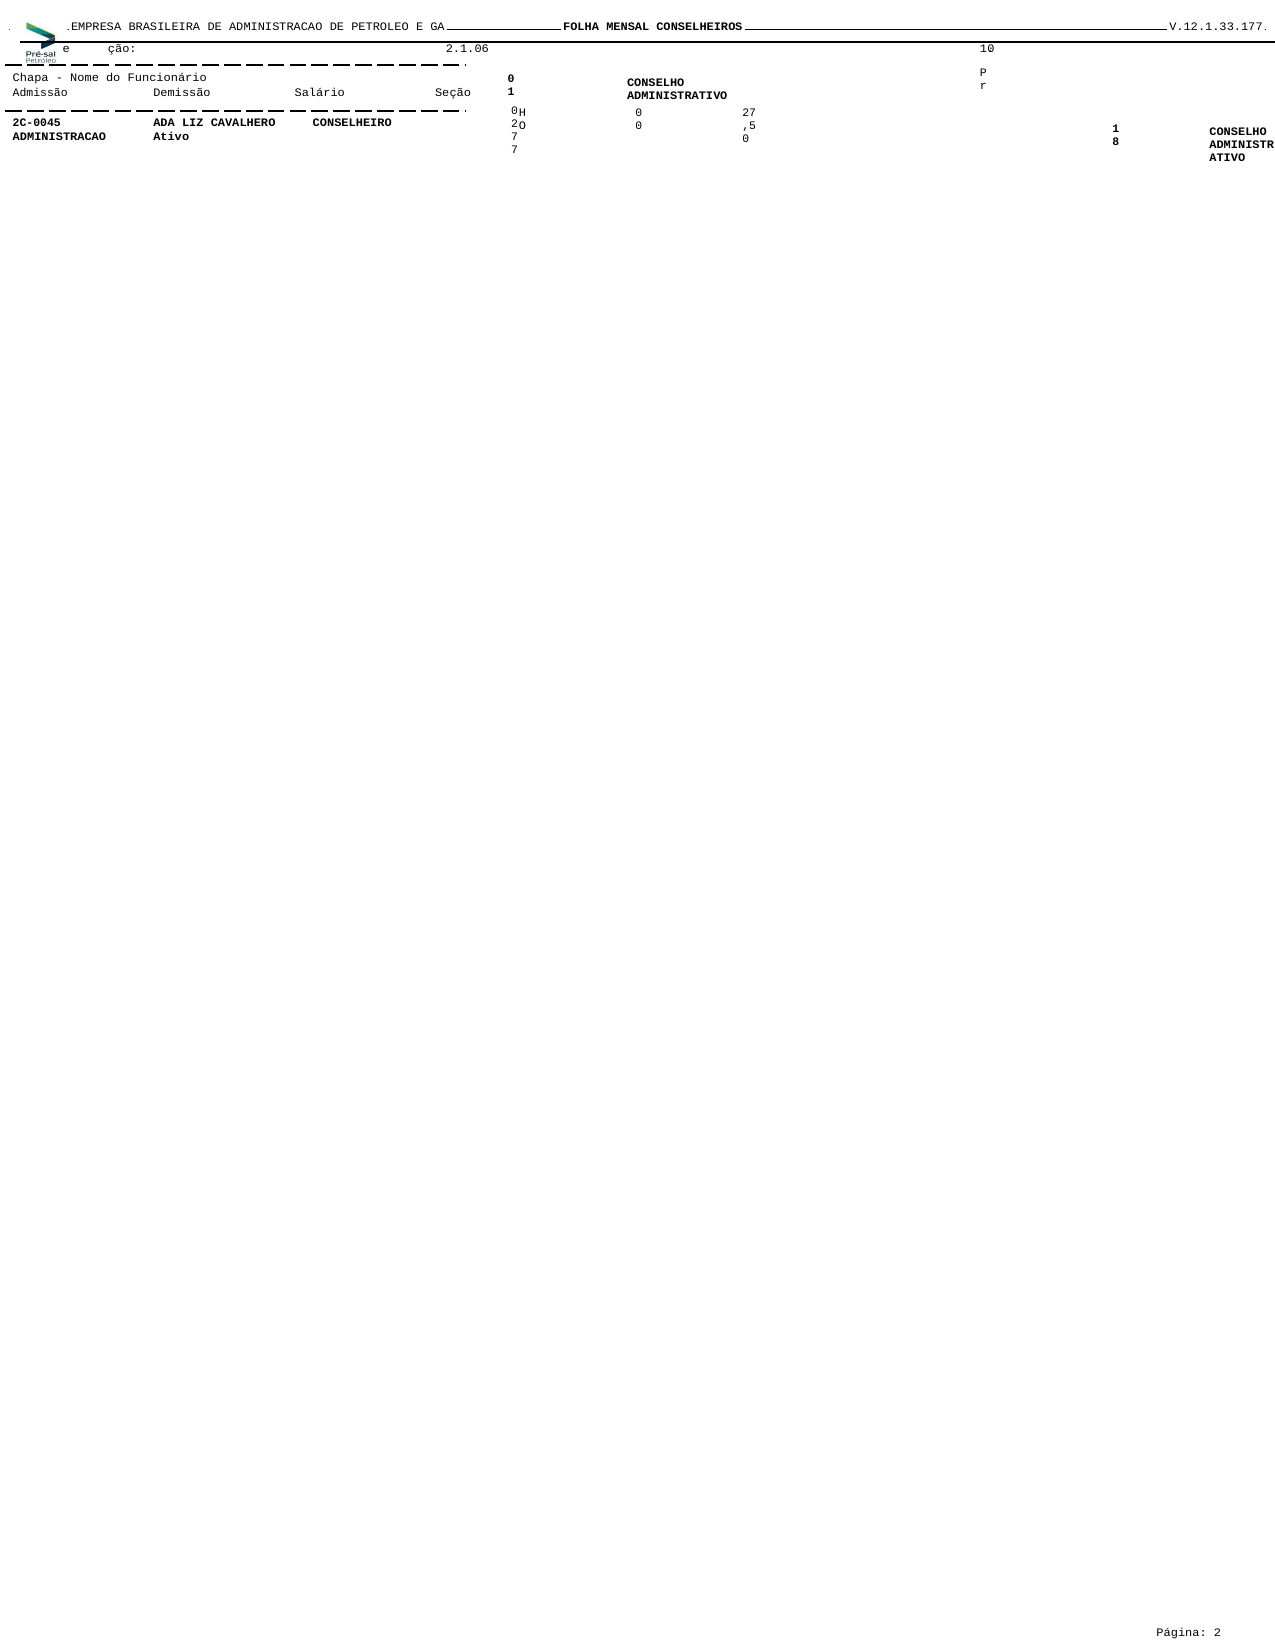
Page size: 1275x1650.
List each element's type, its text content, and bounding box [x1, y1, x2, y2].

subtitle 2C-0045 ADA LIZ CAVALHERO CONSELHEIRO ADMINISTRACAO Ativo [12, 117, 423, 143]
table_cell Seção [390, 85, 465, 110]
text CONSELHO ADMINISTRATIVO [627, 77, 743, 103]
table_cell Salário [253, 85, 390, 110]
text 0277 [511, 105, 516, 157]
text CONSELHO ADMINISTRATIVO [1209, 126, 1275, 165]
table_cell Admissão Demissão [5, 85, 252, 110]
text 27,50 [742, 107, 757, 146]
table_header [390, 64, 465, 85]
table_header Chapa - Nome do Funcionário [5, 64, 252, 85]
table_header [253, 64, 390, 85]
